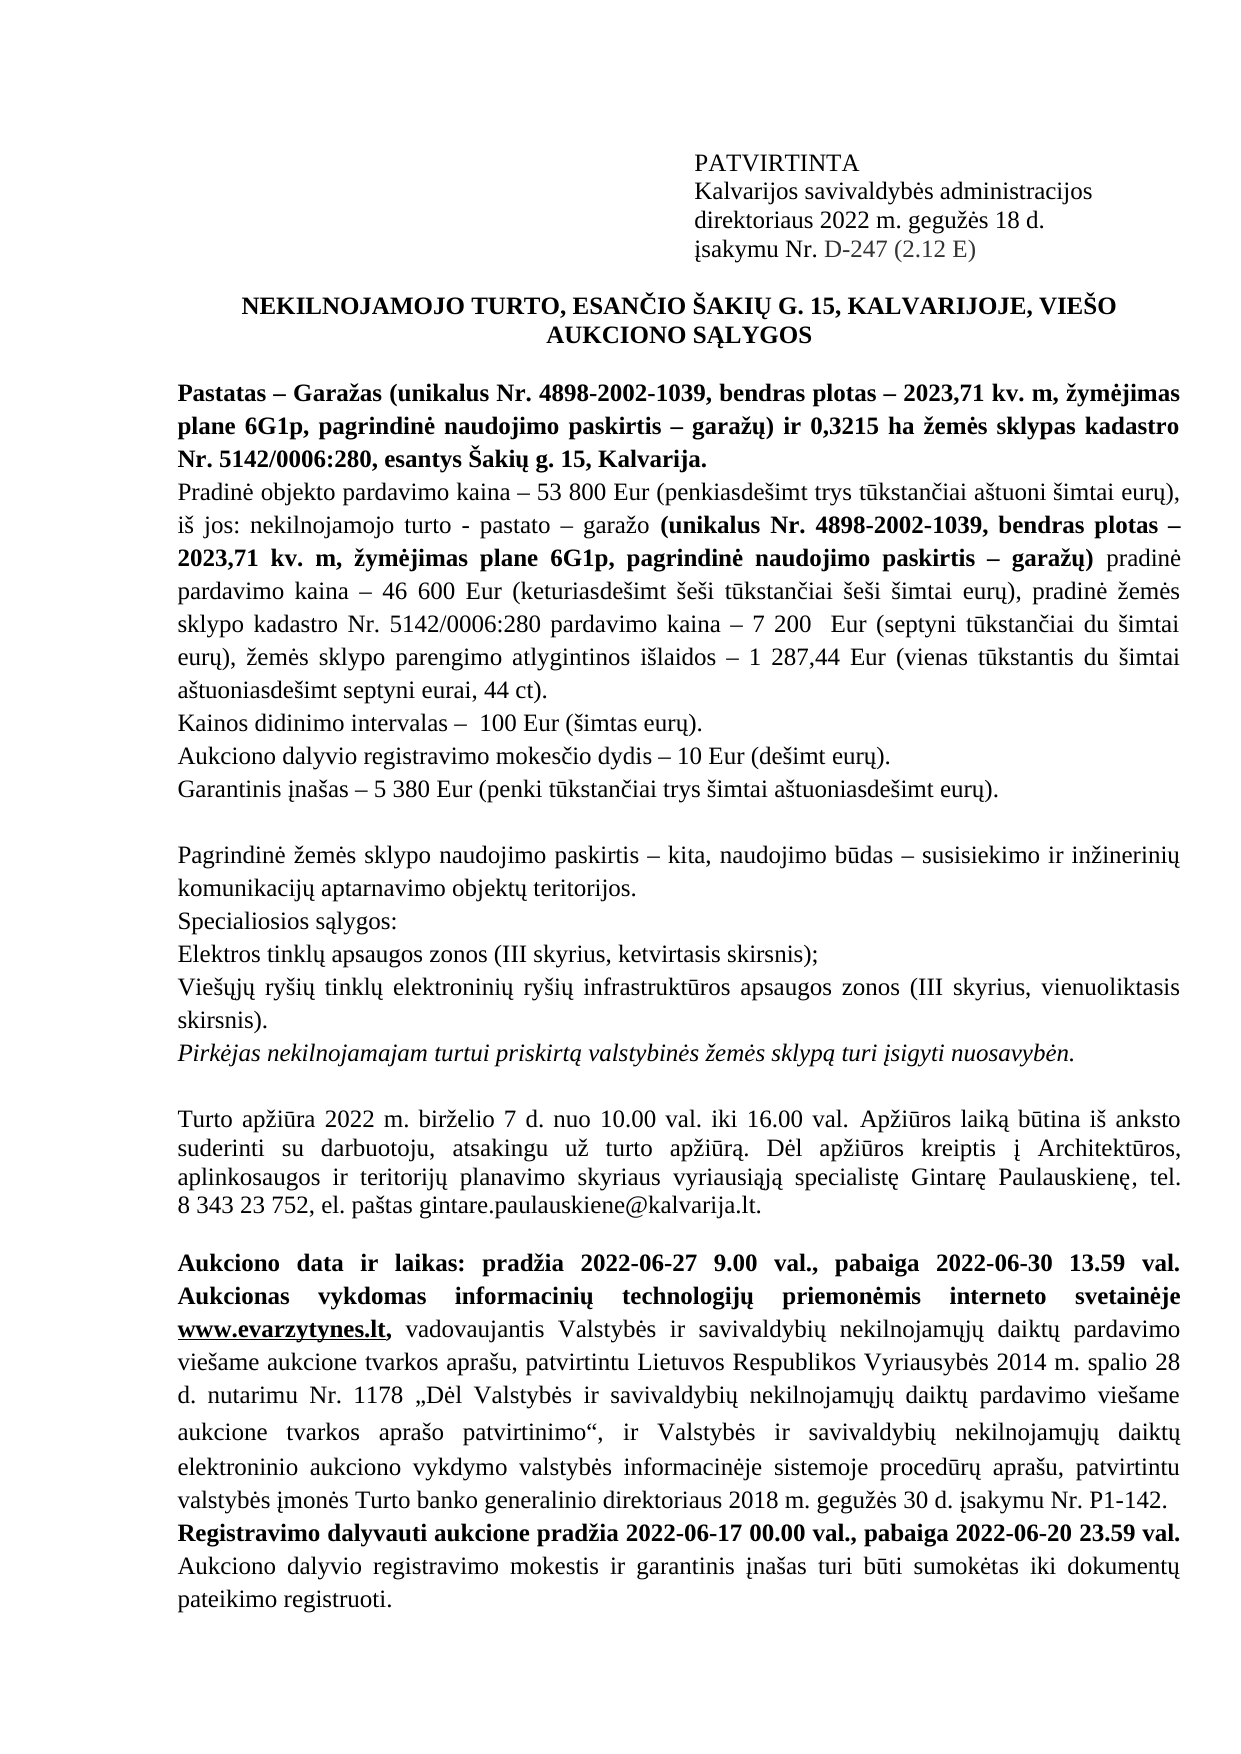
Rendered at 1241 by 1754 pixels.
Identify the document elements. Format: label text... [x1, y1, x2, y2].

text Garantinis įnašas – 5 380 Eur (penki tūkstančiai trys šimtai aštuoniasdešimt eurų). [177, 774, 1181, 803]
text Kalvarijos savivaldybės administracijos [177, 176, 1181, 205]
text Turto apžiūra 2022 m. birželio 7 d. nuo 10.00 val. iki 16.00 val. Apžiūros laiką būtina iš anksto suderinti su darbuotoju, atsakingu už turto apžiūrą. Dėl apžiūros kreiptis į Architektūros, aplinkosaugos ir teritorijų planavimo skyriaus vyriausiąją specialistę Gintarę Paulauskienę, tel. 8 343 23 752, el. paštas gintare.paulauskiene@kalvarija.lt. [177, 1104, 1181, 1219]
text Specialiosios sąlygos: [177, 906, 1181, 935]
text Pradinė objekto pardavimo kaina – 53 800 Eur (penkiasdešimt trys tūkstančiai aštuoni šimtai eurų), iš jos: nekilnojamojo turto - pastato – garažo (unikalus Nr. 4898-2002-1039, bendras plotas – 2023,71 kv. m, žymėjimas plane 6G1p, pagrindinė naudojimo paskirtis – garažų) pradinė pardavimo kaina – 46 600 Eur (keturiasdešimt šeši tūkstančiai šeši šimtai eurų), pradinė žemės sklypo kadastro Nr. 5142/0006:280 pardavimo kaina – 7 200 Eur (septyni tūkstančiai du šimtai eurų), žemės sklypo parengimo atlygintinos išlaidos – 1 287,44 Eur (vienas tūkstantis du šimtai aštuoniasdešimt septyni eurai, 44 ct). [177, 477, 1181, 704]
text Pastatas – Garažas (unikalus Nr. 4898-2002-1039, bendras plotas – 2023,71 kv. m, žymėjimas plane 6G1p, pagrindinė naudojimo paskirtis – garažų) ir 0,3215 ha žemės sklypas kadastro Nr. 5142/0006:280, esantys Šakių g. 15, Kalvarija. [177, 378, 1181, 472]
text Aukciono dalyvio registravimo mokesčio dydis – 10 Eur (dešimt eurų). [177, 741, 1181, 770]
text Pirkėjas nekilnojamajam turtui priskirtą valstybinės žemės sklypą turi įsigyti nuosavybėn. [177, 1038, 1181, 1067]
text Kainos didinimo intervalas – 100 Eur (šimtas eurų). [177, 708, 1181, 737]
text įsakymu Nr. D-247 (2.12 E) [582, 234, 1181, 263]
text PATVIRTINTA [582, 148, 1181, 176]
text Elektros tinklų apsaugos zonos (III skyrius, ketvirtasis skirsnis); [177, 939, 1181, 968]
text Pagrindinė žemės sklypo naudojimo paskirtis – kita, naudojimo būdas – susisiekimo ir inžinerinių komunikacijų aptarnavimo objektų teritorijos. [177, 840, 1181, 902]
text Registravimo dalyvauti aukcione pradžia 2022-06-17 00.00 val., pabaiga 2022-06-20 23.59 val. Aukciono dalyvio registravimo mokestis ir garantinis įnašas turi būti sumokėtas iki dokumentų pateikimo registruoti. [177, 1518, 1181, 1613]
text NEKILNOJAMOJO TURTO, ESANČIO ŠAKIŲ G. 15, KALVARIJOJE, VIEŠO AUKCIONO SĄLYGOS [177, 291, 1181, 349]
text Viešųjų ryšių tinklų elektroninių ryšių infrastruktūros apsaugos zonos (III skyrius, vienuoliktasis skirsnis). [177, 972, 1181, 1034]
text direktoriaus 2022 m. gegužės 18 d. [177, 205, 1181, 234]
text Aukciono data ir laikas: pradžia 2022-06-27 9.00 val., pabaiga 2022-06-30 13.59 val. Aukcionas vykdomas informacinių technologijų priemonėmis interneto svetainėje www.evarzytynes.lt, vadovaujantis Valstybės ir savivaldybių nekilnojamųjų daiktų pardavimo viešame aukcione tvarkos aprašu, patvirtintu Lietuvos Respublikos Vyriausybės 2014 m. spalio 28 d. nutarimu Nr. 1178 „Dėl Valstybės ir savivaldybių nekilnojamųjų daiktų pardavimo viešame aukcione tvarkos aprašo patvirtinimo“, ir Valstybės ir savivaldybių nekilnojamųjų daiktų elektroninio aukciono vykdymo valstybės informacinėje sistemoje procedūrų aprašu, patvirtintu valstybės įmonės Turto banko generalinio direktoriaus 2018 m. gegužės 30 d. įsakymu Nr. P1-142. [177, 1248, 1181, 1514]
